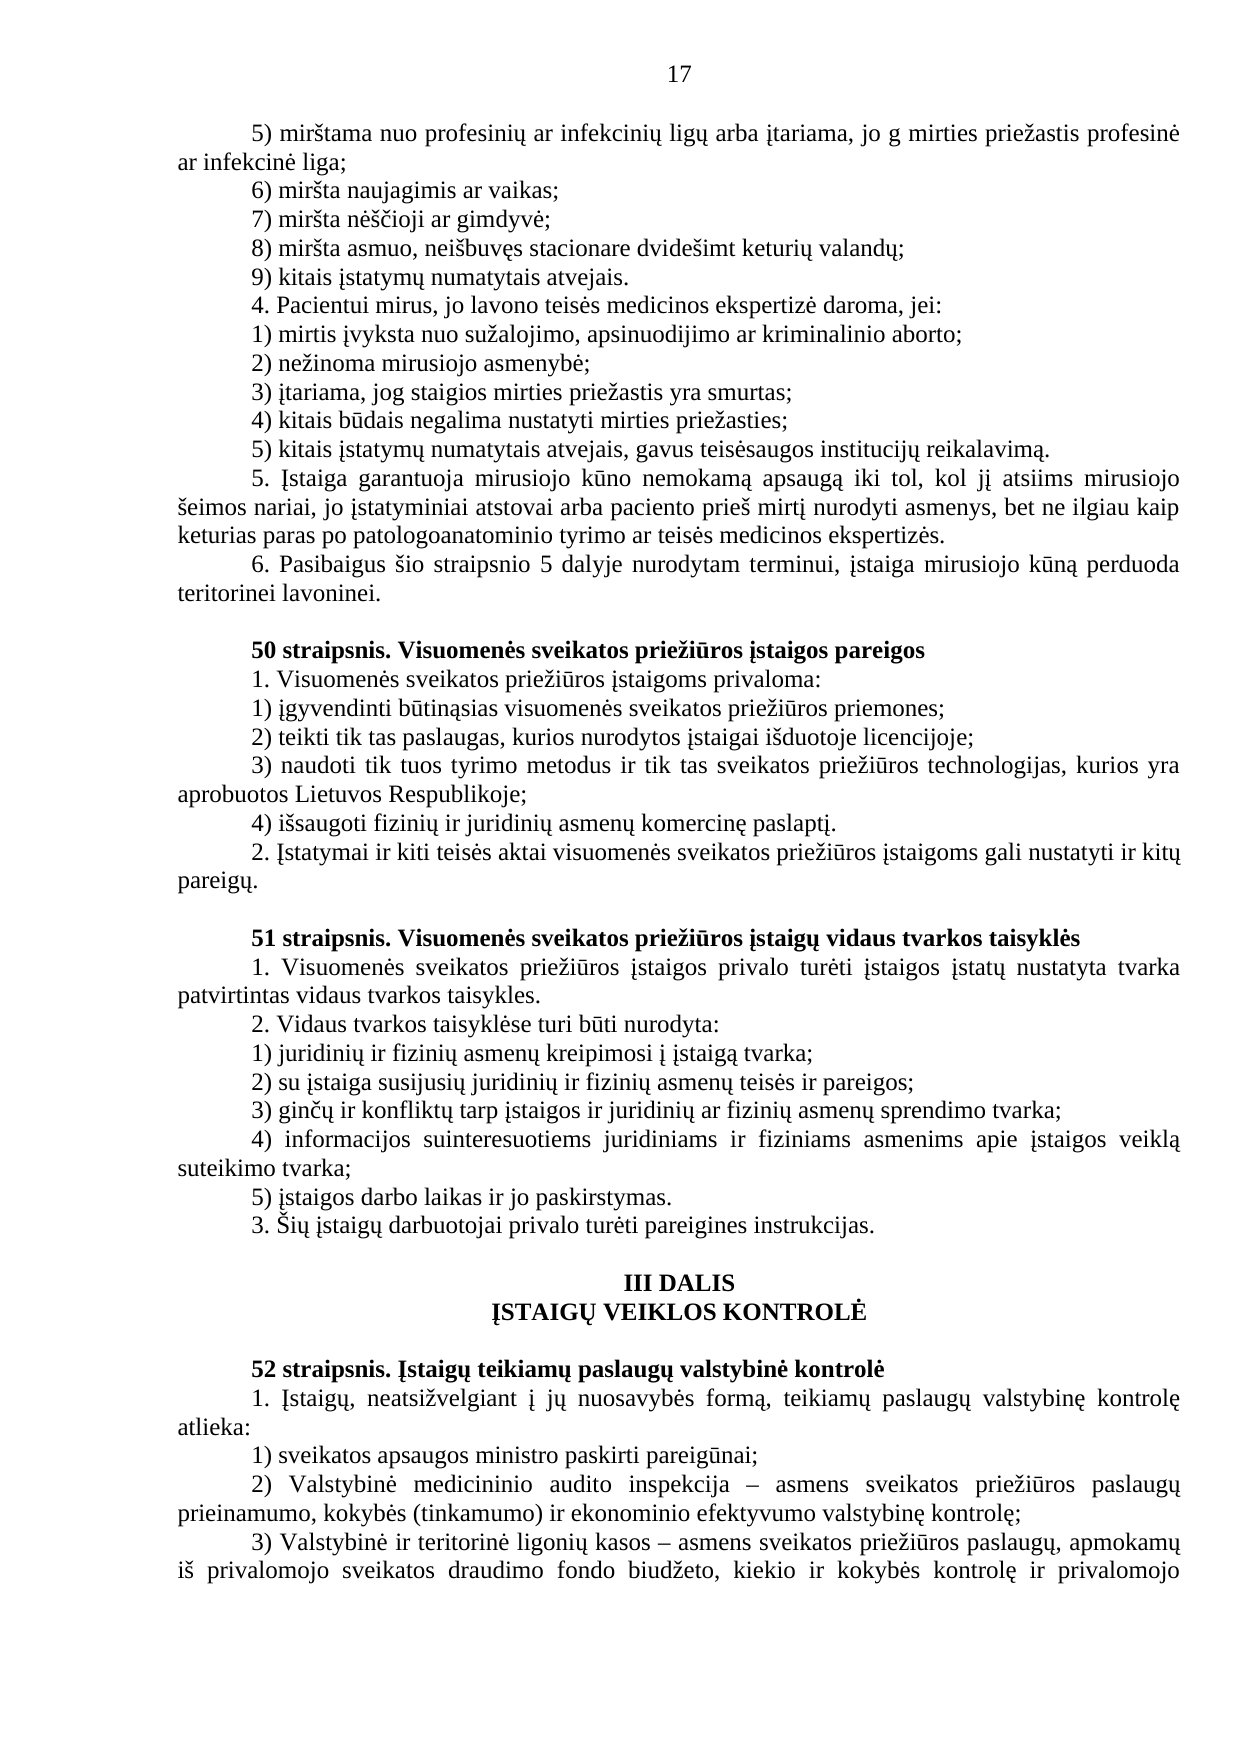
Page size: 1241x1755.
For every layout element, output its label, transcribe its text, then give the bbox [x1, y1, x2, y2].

text 9) kitais įstatymų numatytais atvejais. [177, 262, 1181, 291]
text 5. Įstaiga garantuoja mirusiojo kūno nemokamą apsaugą iki tol, kol jį atsiims mirusiojo šeimos nariai, jo įstatyminiai atstovai arba paciento prieš mirtį nurodyti asmenys, bet ne ilgiau kaip keturias paras po patologoanatominio tyrimo ar teisės medicinos ekspertizės. [177, 463, 1181, 549]
text 3) įtariama, jog staigios mirties priežastis yra smurtas; [177, 377, 1181, 406]
text 3) Valstybinė ir teritorinė ligonių kasos – asmens sveikatos priežiūros paslaugų, apmokamų iš privalomojo sveikatos draudimo fondo biudžeto, kiekio ir kokybės kontrolę ir privalomojo [177, 1527, 1181, 1584]
text 50 straipsnis. Visuomenės sveikatos priežiūros įstaigos pareigos [177, 636, 1181, 664]
text 1. Visuomenės sveikatos priežiūros įstaigos privalo turėti įstaigos įstatų nustatyta tvarka patvirtintas vidaus tvarkos taisykles. [177, 952, 1181, 1009]
text 4) informacijos suinteresuotiems juridiniams ir fiziniams asmenims apie įstaigos veiklą suteikimo tvarka; [177, 1124, 1181, 1182]
text 2) nežinoma mirusiojo asmenybė; [177, 348, 1181, 377]
text 4) kitais būdais negalima nustatyti mirties priežasties; [177, 406, 1181, 434]
text 3. Šių įstaigų darbuotojai privalo turėti pareigines instrukcijas. [177, 1211, 1181, 1239]
text 1) įgyvendinti būtinąsias visuomenės sveikatos priežiūros priemones; [177, 693, 1181, 722]
text 5) įstaigos darbo laikas ir jo paskirstymas. [177, 1182, 1181, 1211]
text 3) ginčų ir konfliktų tarp įstaigos ir juridinių ar fizinių asmenų sprendimo tvarka; [177, 1096, 1181, 1124]
text 4) išsaugoti fizinių ir juridinių asmenų komercinę paslaptį. [177, 808, 1181, 837]
text 1. Visuomenės sveikatos priežiūros įstaigoms privaloma: [177, 664, 1181, 693]
text Įstaigų veiklos kontrolė [177, 1297, 1181, 1326]
text 5) kitais įstatymų numatytais atvejais, gavus teisėsaugos institucijų reikalavimą. [177, 434, 1181, 463]
text 2. Vidaus tvarkos taisyklėse turi būti nurodyta: [177, 1009, 1181, 1038]
text III dalis [177, 1268, 1181, 1297]
text 2) teikti tik tas paslaugas, kurios nurodytos įstaigai išduotoje licencijoje; [177, 722, 1181, 751]
text 2. Įstatymai ir kiti teisės aktai visuomenės sveikatos priežiūros įstaigoms gali nustatyti ir kitų pareigų. [177, 837, 1181, 894]
text 2) Valstybinė medicininio audito inspekcija – asmens sveikatos priežiūros paslaugų prieinamumo, kokybės (tinkamumo) ir ekonominio efektyvumo valstybinę kontrolę; [177, 1469, 1181, 1527]
text 1) mirtis įvyksta nuo sužalojimo, apsinuodijimo ar kriminalinio aborto; [177, 319, 1181, 348]
text 2) su įstaiga susijusių juridinių ir fizinių asmenų teisės ir pareigos; [177, 1067, 1181, 1096]
text 51 straipsnis. Visuomenės sveikatos priežiūros įstaigų vidaus tvarkos taisyklės [177, 923, 1181, 952]
text 6. Pasibaigus šio straipsnio 5 dalyje nurodytam terminui, įstaiga mirusiojo kūną perduoda teritorinei lavoninei. [177, 549, 1181, 607]
text 4. Pacientui mirus, jo lavono teisės medicinos ekspertizė daroma, jei: [177, 291, 1181, 319]
text 52 straipsnis. Įstaigų teikiamų paslaugų valstybinė kontrolė [177, 1354, 1181, 1383]
text 1) sveikatos apsaugos ministro paskirti pareigūnai; [177, 1441, 1181, 1469]
text 6) miršta naujagimis ar vaikas; [177, 176, 1181, 204]
text 5) mirštama nuo profesinių ar infekcinių ligų arba įtariama, jo g mirties priežastis profesinė ar infekcinė liga; [177, 118, 1181, 176]
text 3) naudoti tik tuos tyrimo metodus ir tik tas sveikatos priežiūros technologijas, kurios yra aprobuotos Lietuvos Respublikoje; [177, 751, 1181, 808]
text 1. Įstaigų, neatsižvelgiant į jų nuosavybės formą, teikiamų paslaugų valstybinę kontrolę atlieka: [177, 1383, 1181, 1441]
text 8) miršta asmuo, neišbuvęs stacionare dvidešimt keturių valandų; [177, 233, 1181, 262]
text 7) miršta nėščioji ar gimdyvė; [177, 204, 1181, 233]
text 1) juridinių ir fizinių asmenų kreipimosi į įstaigą tvarka; [177, 1038, 1181, 1067]
